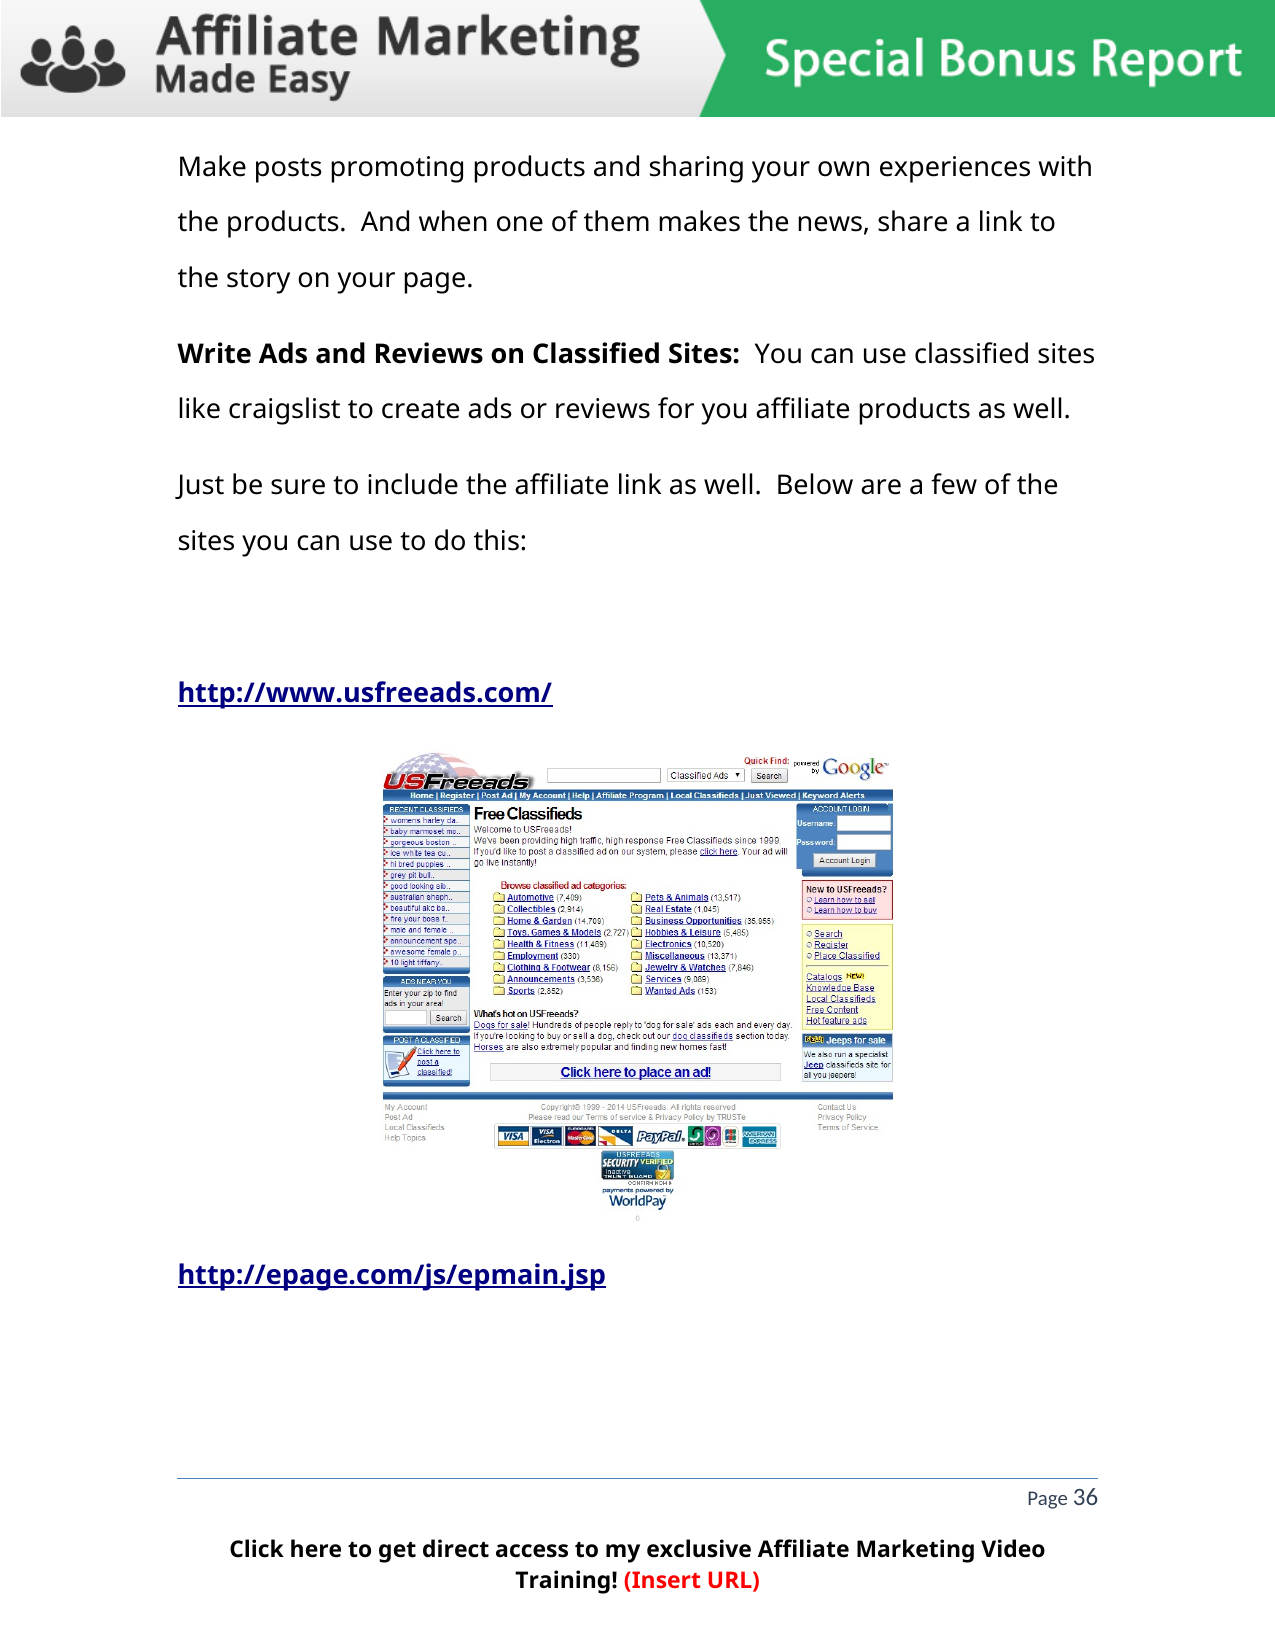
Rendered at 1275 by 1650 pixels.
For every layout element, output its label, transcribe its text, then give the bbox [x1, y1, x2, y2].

text Just be sure to include the affiliate link as well. Below are a few of the sites you can use to do this: [177, 466, 1098, 558]
text Write Ads and Reviews on Classified Sites: You can use classified sites like craigslist to create ads or reviews for you affiliate products as well. [177, 334, 1098, 427]
text Make posts promoting products and sharing your own experiences with the products. And when one of them makes the news, share a link to the story on your page. [177, 148, 1098, 295]
text http://epage.com/js/epmain.jsp [177, 1255, 1098, 1292]
text http://www.usfreeads.com/ [177, 673, 1098, 710]
